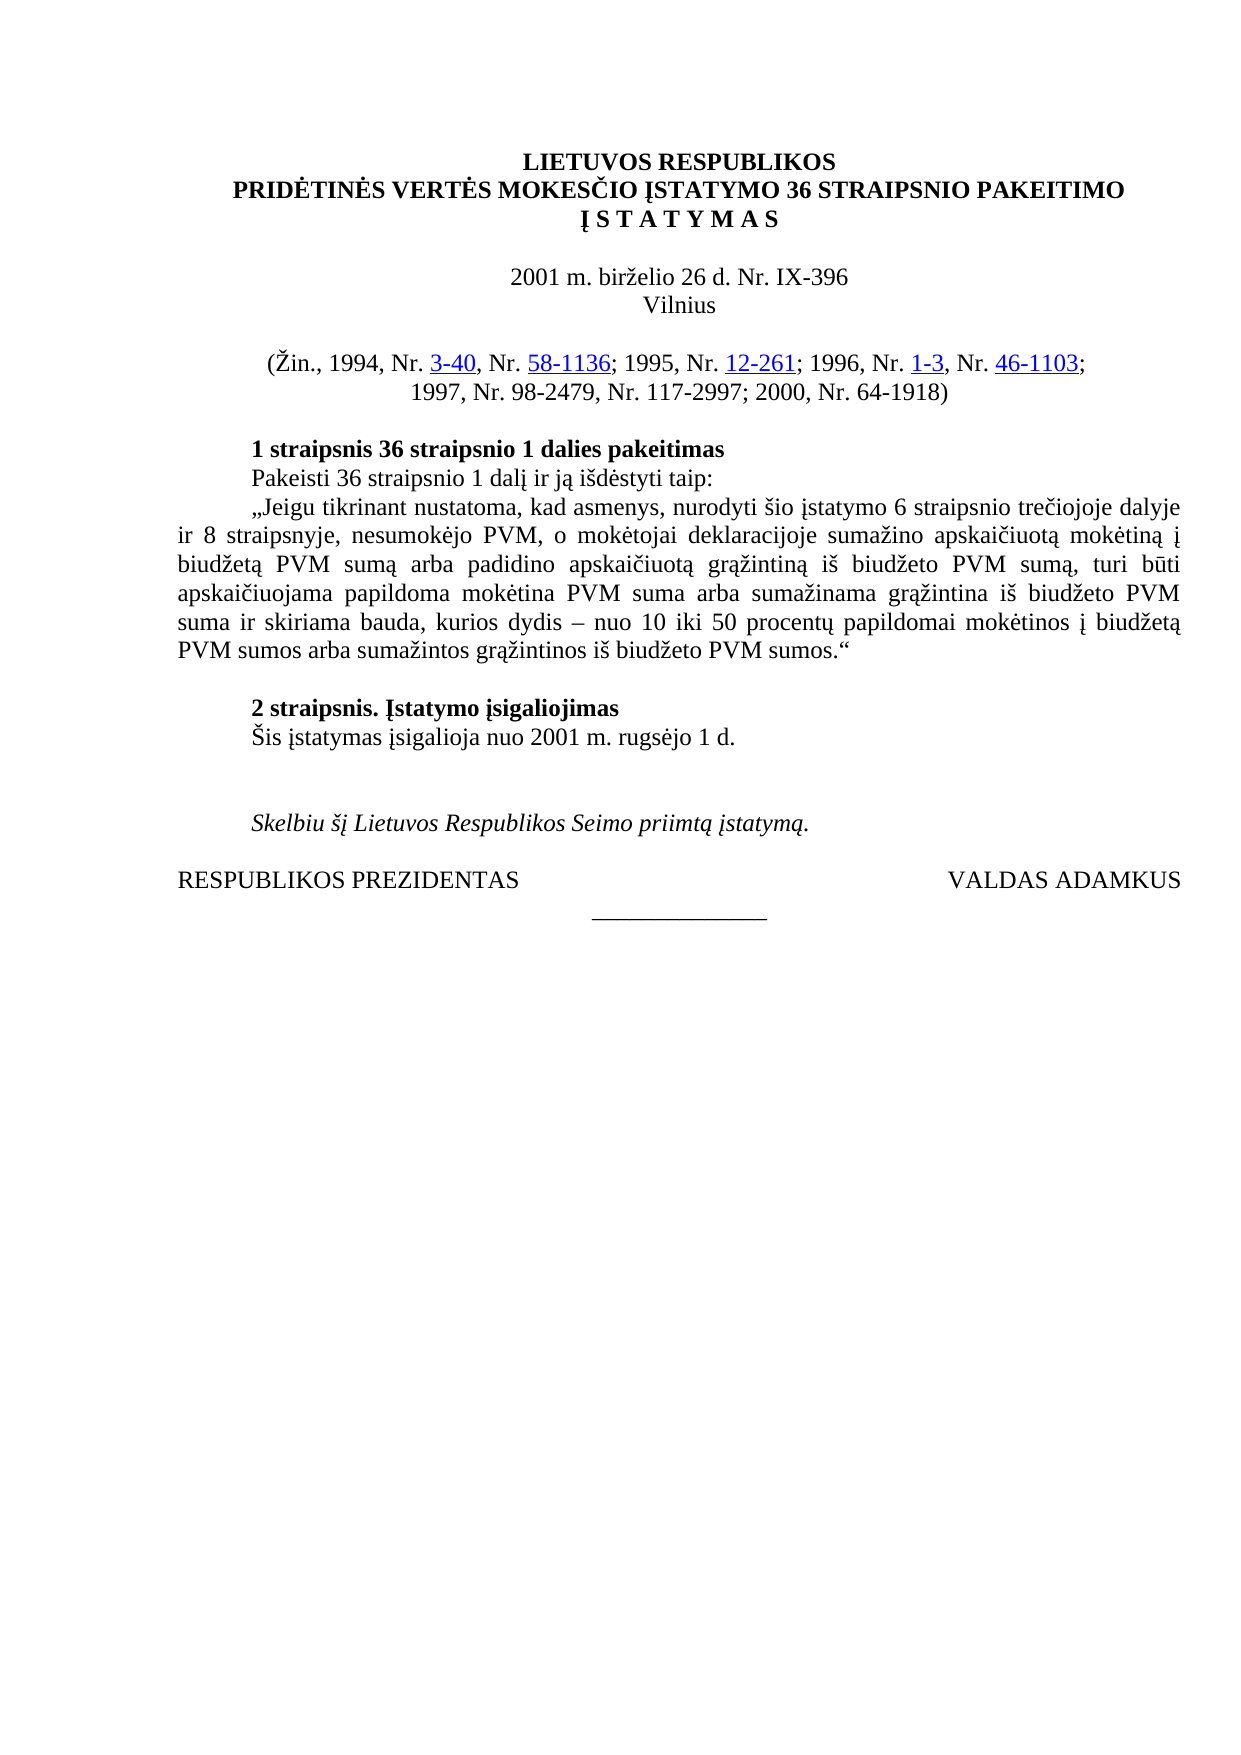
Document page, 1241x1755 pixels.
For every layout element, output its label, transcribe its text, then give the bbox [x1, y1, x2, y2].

text 1 straipsnis 36 straipsnio 1 dalies pakeitimas [177, 434, 1181, 463]
text Šis įstatymas įsigalioja nuo 2001 m. rugsėjo 1 d. [177, 722, 1181, 751]
text Pakeisti 36 straipsnio 1 dalį ir ją išdėstyti taip: [177, 463, 1181, 492]
text 2001 m. birželio 26 d. Nr. IX-396 [177, 262, 1181, 291]
text „Jeigu tikrinant nustatoma, kad asmenys, nurodyti šio įstatymo 6 straipsnio trečiojoje dalyje ir 8 straipsnyje, nesumokėjo PVM, o mokėtojai deklaracijoje sumažino apskaičiuotą mokėtiną į biudžetą PVM sumą arba padidino apskaičiuotą grąžintiną iš biudžeto PVM sumą, turi būti apskaičiuojama papildoma mokėtina PVM suma arba sumažinama grąžintina iš biudžeto PVM suma ir skiriama bauda, kurios dydis – nuo 10 iki 50 procentų papildomai mokėtinos į biudžetą PVM sumos arba sumažintos grąžintinos iš biudžeto PVM sumos.“ [177, 492, 1181, 664]
text (Žin., 1994, Nr. 3-40, Nr. 58-1136; 1995, Nr. 12-261; 1996, Nr. 1-3, Nr. 46-1103; [177, 348, 1181, 377]
text Į S T A T Y M A S [177, 204, 1181, 233]
text ______________ [177, 894, 1181, 923]
text PRIDĖTINĖS VERTĖS MOKESČIO ĮSTATYMO 36 STRAIPSNIO PAKEITIMO [177, 176, 1181, 204]
text RESPUBLIKOS PREZIDENTAS VALDAS ADAMKUS [177, 866, 1181, 894]
text Vilnius [177, 291, 1181, 319]
text 1997, Nr. 98-2479, Nr. 117-2997; 2000, Nr. 64-1918) [177, 377, 1181, 406]
text LIETUVOS RESPUBLIKOS [177, 147, 1181, 176]
text 2 straipsnis. Įstatymo įsigaliojimas [177, 693, 1181, 722]
text Skelbiu šį Lietuvos Respublikos Seimo priimtą įstatymą. [177, 808, 1181, 837]
